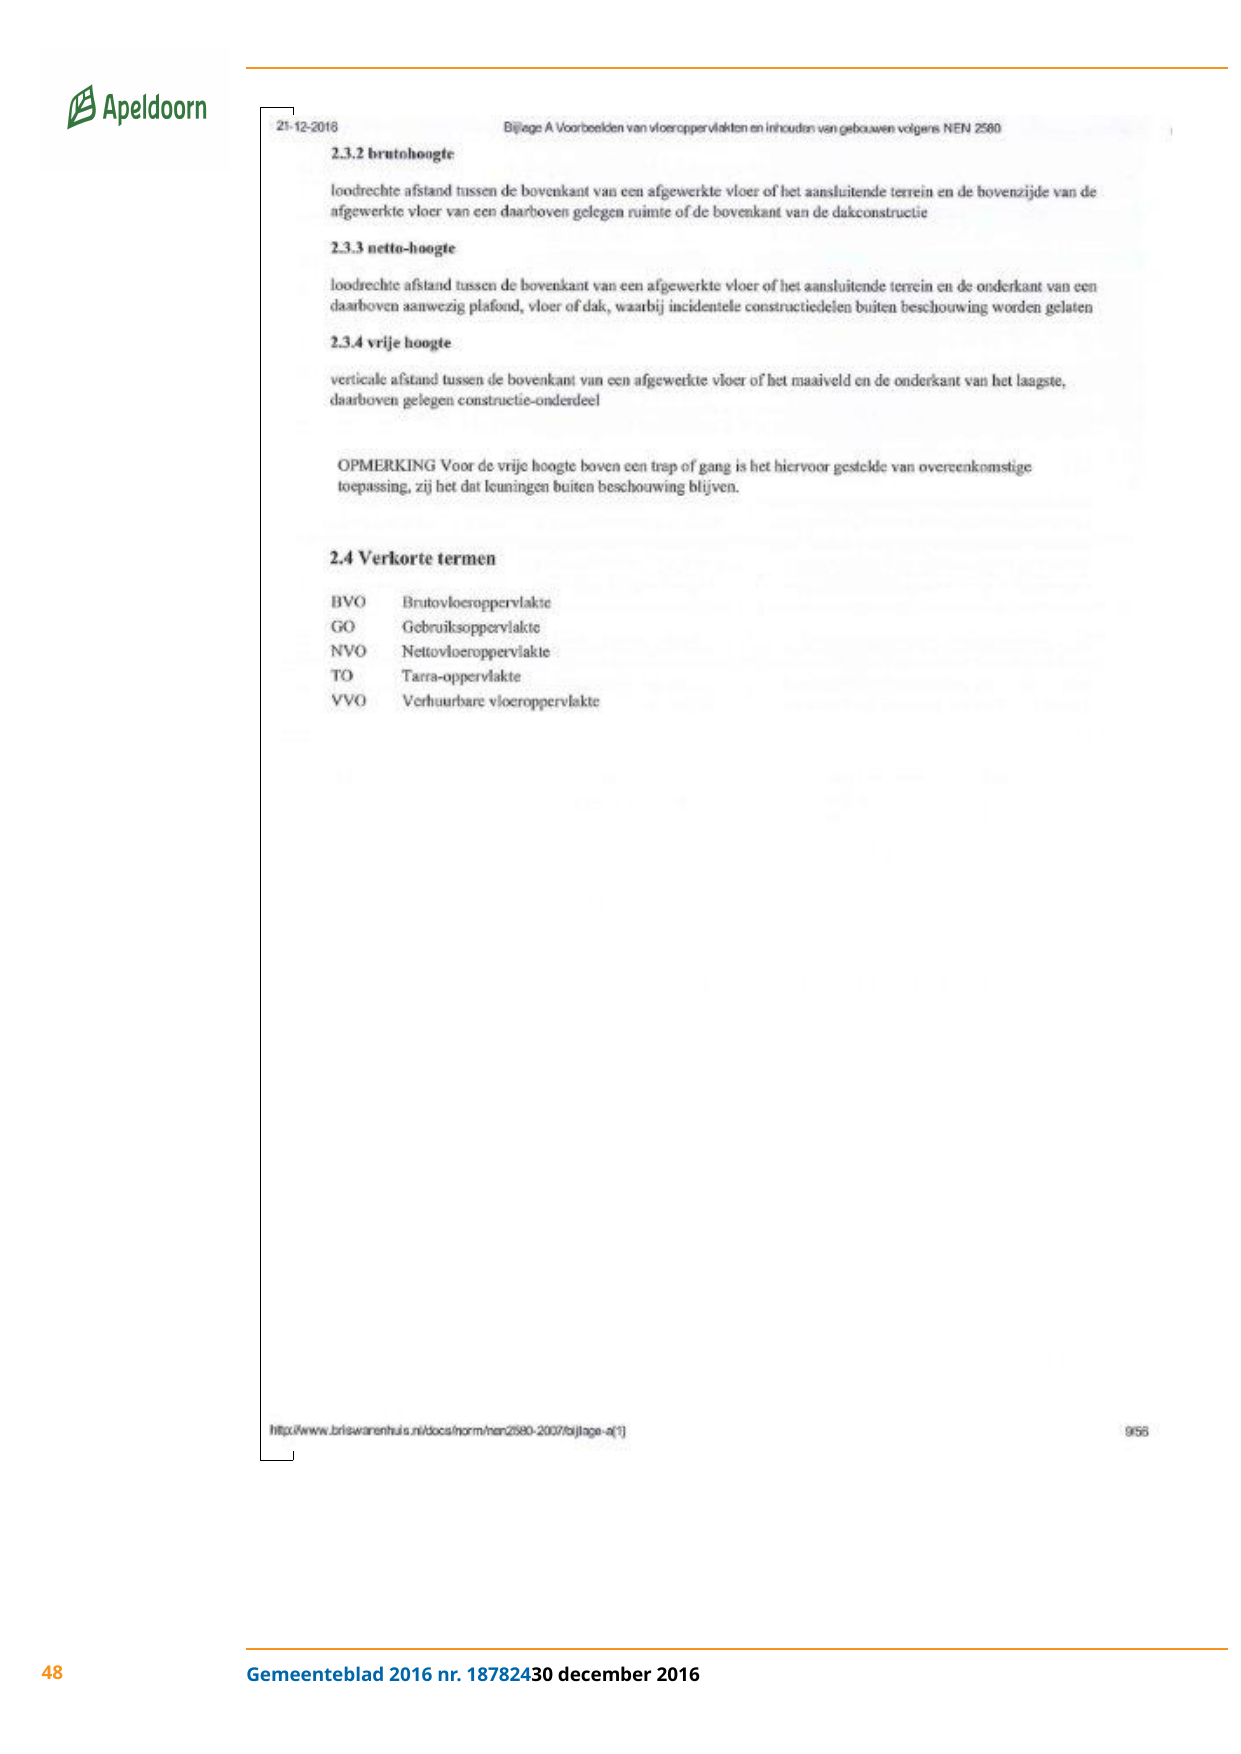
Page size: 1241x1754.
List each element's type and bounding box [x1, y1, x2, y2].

picture [41, 47, 231, 172]
picture [268, 115, 1173, 1451]
